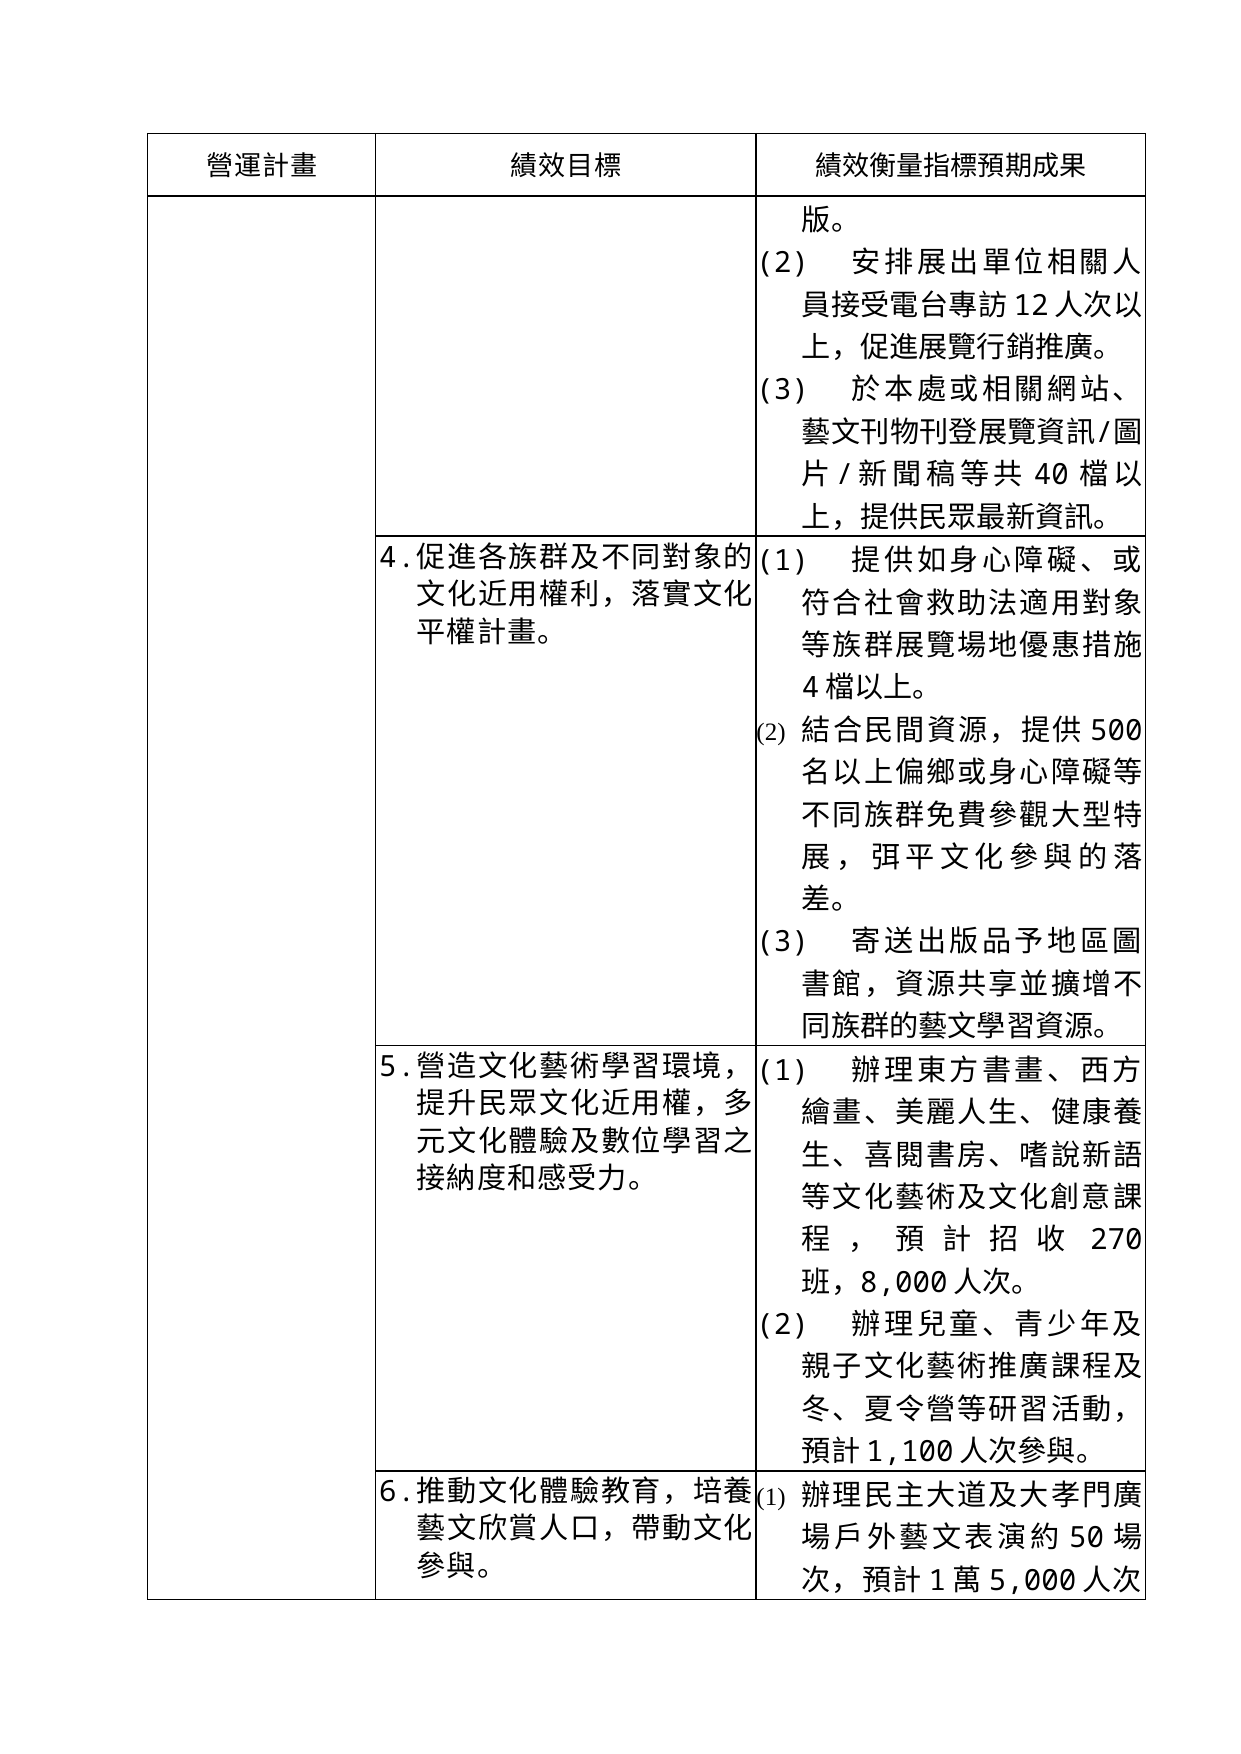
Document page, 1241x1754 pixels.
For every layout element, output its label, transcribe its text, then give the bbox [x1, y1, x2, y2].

table_cell 112年3月底前完成111年度展覽年鑑光碟編製出版。 安排展出單位相關人員接受電台專訪12人次以上，促進展覽行銷推廣。 於本處或相關網站、藝文刊物刊登展覽資訊/圖片/新聞稿等共40檔以上，提供民眾最新資訊。 [757, 197, 1145, 535]
table_cell [148, 197, 375, 1598]
table_cell 辦理東方書畫、西方繪畫、美麗人生、健康養生、喜閱書房、嗜說新語等文化藝術及文化創意課程，預計招收270班，8,000人次。 辦理兒童、青少年及親子文化藝術推廣課程及冬、夏令營等研習活動，預計1,100人次參與。 [757, 1046, 1145, 1470]
table_header 績效衡量指標預期成果 [757, 134, 1145, 195]
table_cell 推動文化體驗教育，培養藝文欣賞人口，帶動文化參與。 [376, 1472, 755, 1598]
table_header 績效目標 [376, 134, 755, 195]
table_cell 辦理民主大道及大孝門廣場戶外藝文表演約50場次，預計1萬5,000人次參與。 辦理原住民族大型戶外樂舞表演約1場次，預計8,000人次參與。 辦理親子藝術手作體驗、博物館日、古蹟日、性平講座等其他藝文活動，預計500人次參與。 透過多元異業結盟的策略，結合公私部門及不同專業的機關團體，串連文化教育資源，深耕藝文活動，拓展服務面向，約15場次，預計3,200人次參與。 表演團隊申請獲准演藝廳演出推廣計畫約6場次，參與觀眾預計1,000人次。 [757, 1472, 1145, 1598]
table_cell 提供如身心障礙、或符合社會救助法適用對象等族群展覽場地優惠措施4檔以上。 結合民間資源，提供500 名以上偏鄉或身心障礙等不同族群免費參觀大型特展，弭平文化參與的落差。 寄送出版品予地區圖書館，資源共享並擴增不同族群的藝文學習資源。 [757, 537, 1145, 1045]
table_cell 營造文化藝術學習環境，提升民眾文化近用權，多元文化體驗及數位學習之接納度和感受力。 [376, 1046, 755, 1470]
table_cell 促進各族群及不同對象的文化近用權利，落實文化平權計畫。 [376, 537, 755, 1045]
table_header 營運計畫 [148, 134, 375, 195]
table_cell [376, 197, 755, 535]
